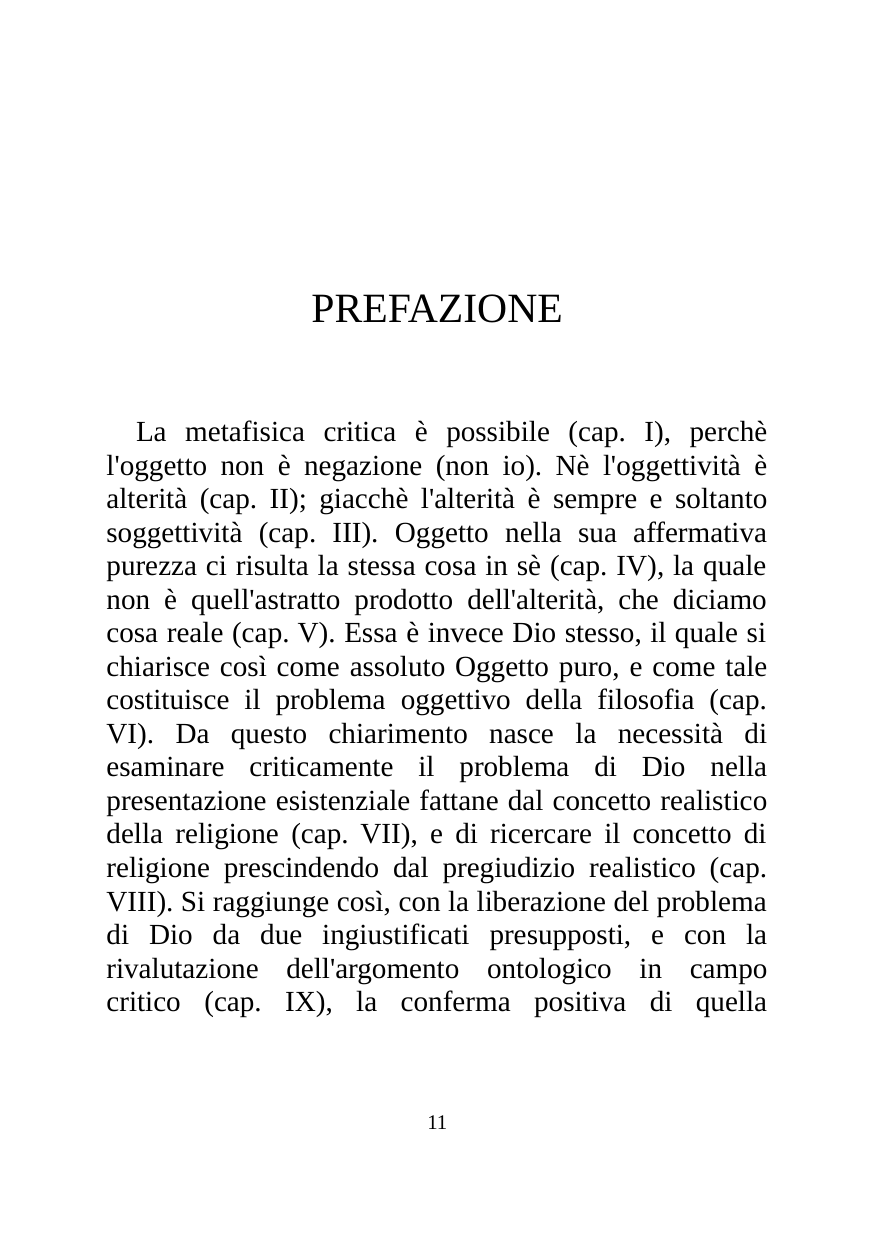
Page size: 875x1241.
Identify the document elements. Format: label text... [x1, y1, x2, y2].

subtitle PREFAZIONE [106, 283, 768, 331]
text La metafisica critica è possibile (cap. I), perchè l'oggetto non è negazione (non io). Nè l'oggettività è alterità (cap. II); giacchè l'alterità è sempre e soltanto soggettività (cap. III). Oggetto nella sua affermativa purezza ci risulta la stessa cosa in sè (cap. IV), la quale non è quell'astratto prodotto dell'alterità, che diciamo cosa reale (cap. V). Essa è invece Dio stesso, il quale si chiarisce così come assoluto Oggetto puro, e come tale costituisce il problema oggettivo della filosofia (cap. VI). Da questo chiarimento nasce la necessità di esaminare criticamente il problema di Dio nella presentazione esistenziale fattane dal concetto realistico della religione (cap. VII), e di ricercare il concetto di religione prescindendo dal pregiudizio realistico (cap. VIII). Si raggiunge così, con la liberazione del problema di Dio da due ingiustificati presupposti, e con la rivalutazione dell'argomento ontologico in campo critico (cap. IX), la conferma positiva di quella [106, 414, 768, 1018]
